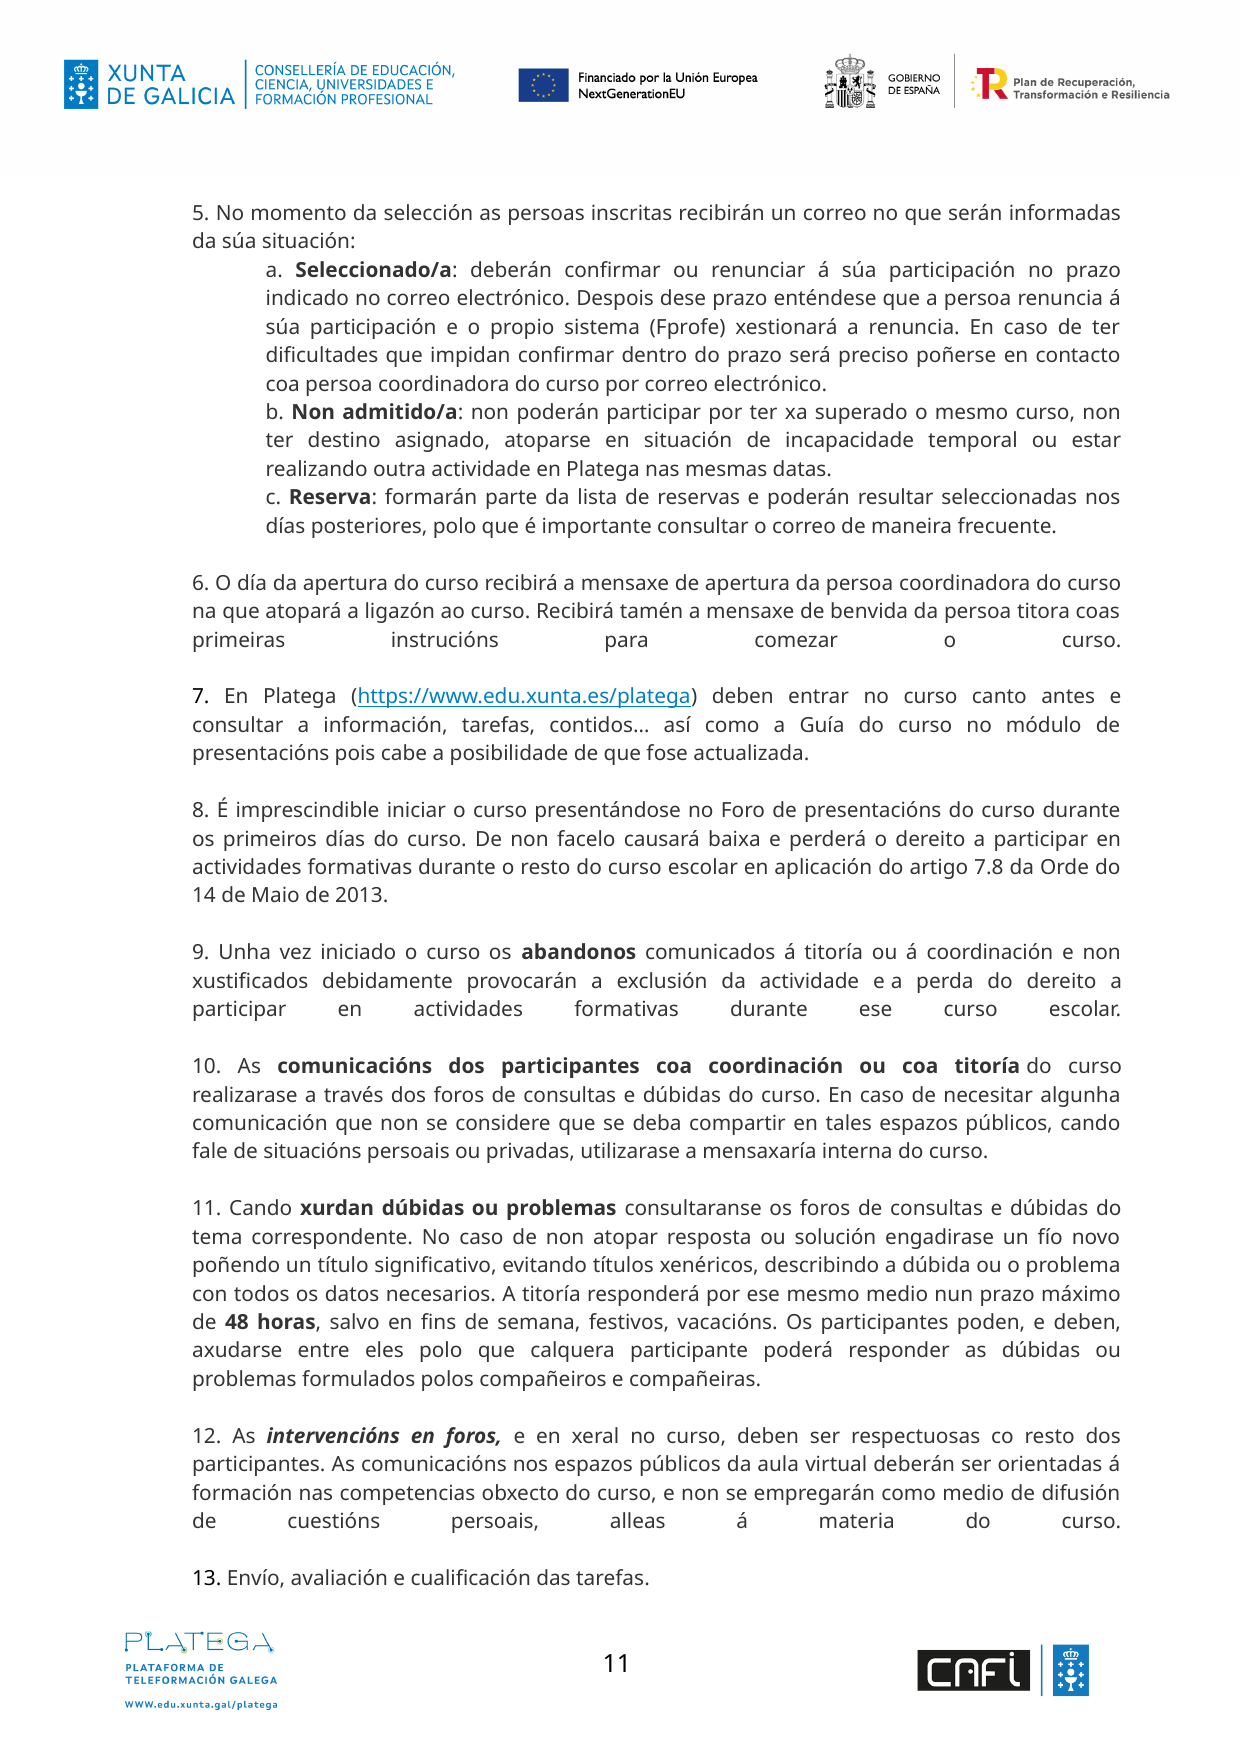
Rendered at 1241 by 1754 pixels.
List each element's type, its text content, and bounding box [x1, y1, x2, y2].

list É imprescindible iniciar o curso presentándose no Foro de presentacións do curso durante os primeiros días do curso. De non facelo causará baixa e perderá o dereito a participar en actividades formativas durante o resto do curso escolar en aplicación do artigo 7.8 da Orde do 14 de Maio de 2013. [118, 795, 1122, 909]
picture [0, 0, 1241, 175]
list O día da apertura do curso recibirá a mensaxe de apertura da persoa coordinadora do curso na que atopará a ligazón ao curso. Recibirá tamén a mensaxe de benvida da persoa titora coas primeiras instrucións para comezar o curso. [118, 568, 1122, 682]
list Reserva: formarán parte da lista de reservas e poderán resultar seleccionadas nos días posteriores, polo que é importante consultar o correo de maneira frecuente. [118, 482, 1122, 539]
list Non admitido/a: non poderán participar por ter xa superado o mesmo curso, non ter destino asignado, atoparse en situación de incapacidade temporal ou estar realizando outra actividade en Platega nas mesmas datas. [118, 397, 1122, 482]
list As intervencións en foros, e en xeral no curso, deben ser respectuosas co resto dos participantes. As comunicacións nos espazos públicos da aula virtual deberán ser orientadas á formación nas competencias obxecto do curso, e non se empregarán como medio de difusión de cuestións persoais, alleas á materia do curso. [118, 1421, 1122, 1563]
list As comunicacións dos participantes coa coordinación ou coa titoría do curso realizarase a través dos foros de consultas e dúbidas do curso. En caso de necesitar algunha comunicación que non se considere que se deba compartir en tales espazos públicos, cando fale de situacións persoais ou privadas, utilizarase a mensaxaría interna do curso. [118, 1051, 1122, 1165]
list Cando xurdan dúbidas ou problemas consultaranse os foros de consultas e dúbidas do tema correspondente. No caso de non atopar resposta ou solución engadirase un fío novo poñendo un título significativo, evitando títulos xenéricos, describindo a dúbida ou o problema con todos os datos necesarios. A titoría responderá por ese mesmo medio nun prazo máximo de 48 horas, salvo en fins de semana, festivos, vacacións. Os participantes poden, e deben, axudarse entre eles polo que calquera participante poderá responder as dúbidas ou problemas formulados polos compañeiros e compañeiras. [118, 1193, 1122, 1392]
list No momento da selección as persoas inscritas recibirán un correo no que serán informadas da súa situación: [118, 198, 1122, 255]
list Envío, avaliación e cualificación das tarefas. [118, 1563, 1122, 1592]
list En Platega (https://www.edu.xunta.es/platega) deben entrar no curso canto antes e consultar a información, tarefas, contidos… así como a Guía do curso no módulo de presentacións pois cabe a posibilidade de que fose actualizada. [118, 682, 1122, 767]
list Unha vez iniciado o curso os abandonos comunicados á titoría ou á coordinación e non xustificados debidamente provocarán a exclusión da actividade e a perda do dereito a participar en actividades formativas durante ese curso escolar. [118, 937, 1122, 1051]
list Seleccionado/a: deberán confirmar ou renunciar á súa participación no prazo indicado no correo electrónico. Despois dese prazo enténdese que a persoa renuncia á súa participación e o propio sistema (Fprofe) xestionará a renuncia. En caso de ter dificultades que impidan confirmar dentro do prazo será preciso poñerse en contacto coa persoa coordinadora do curso por correo electrónico. [118, 255, 1122, 397]
picture [118, 1625, 1122, 1721]
